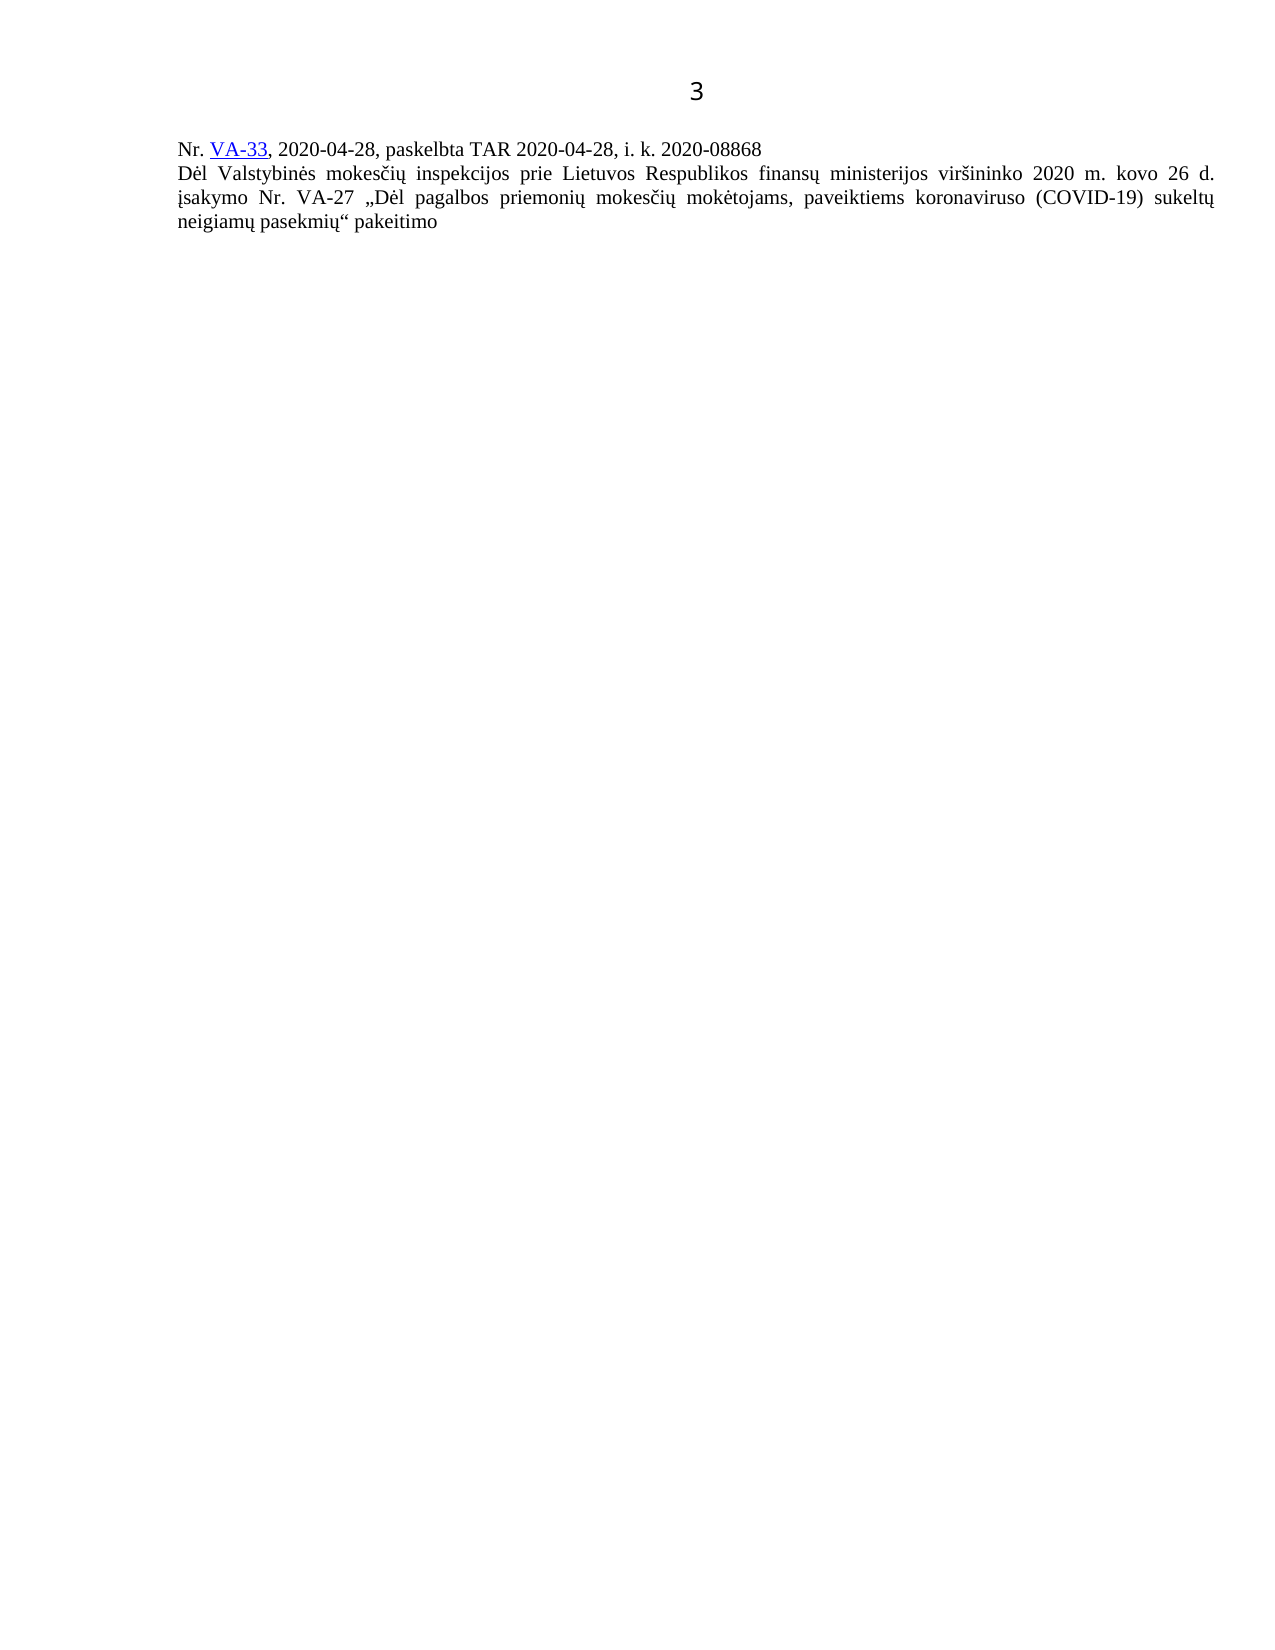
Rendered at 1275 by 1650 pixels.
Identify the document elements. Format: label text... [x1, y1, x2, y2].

text Nr. VA-33, 2020-04-28, paskelbta TAR 2020-04-28, i. k. 2020-08868 [177, 137, 1216, 161]
text Dėl Valstybinės mokesčių inspekcijos prie Lietuvos Respublikos finansų ministerijos viršininko 2020 m. kovo 26 d. įsakymo Nr. VA-27 „Dėl pagalbos priemonių mokesčių mokėtojams, paveiktiems koronaviruso (COVID-19) sukeltų neigiamų pasekmių“ pakeitimo [177, 161, 1216, 233]
